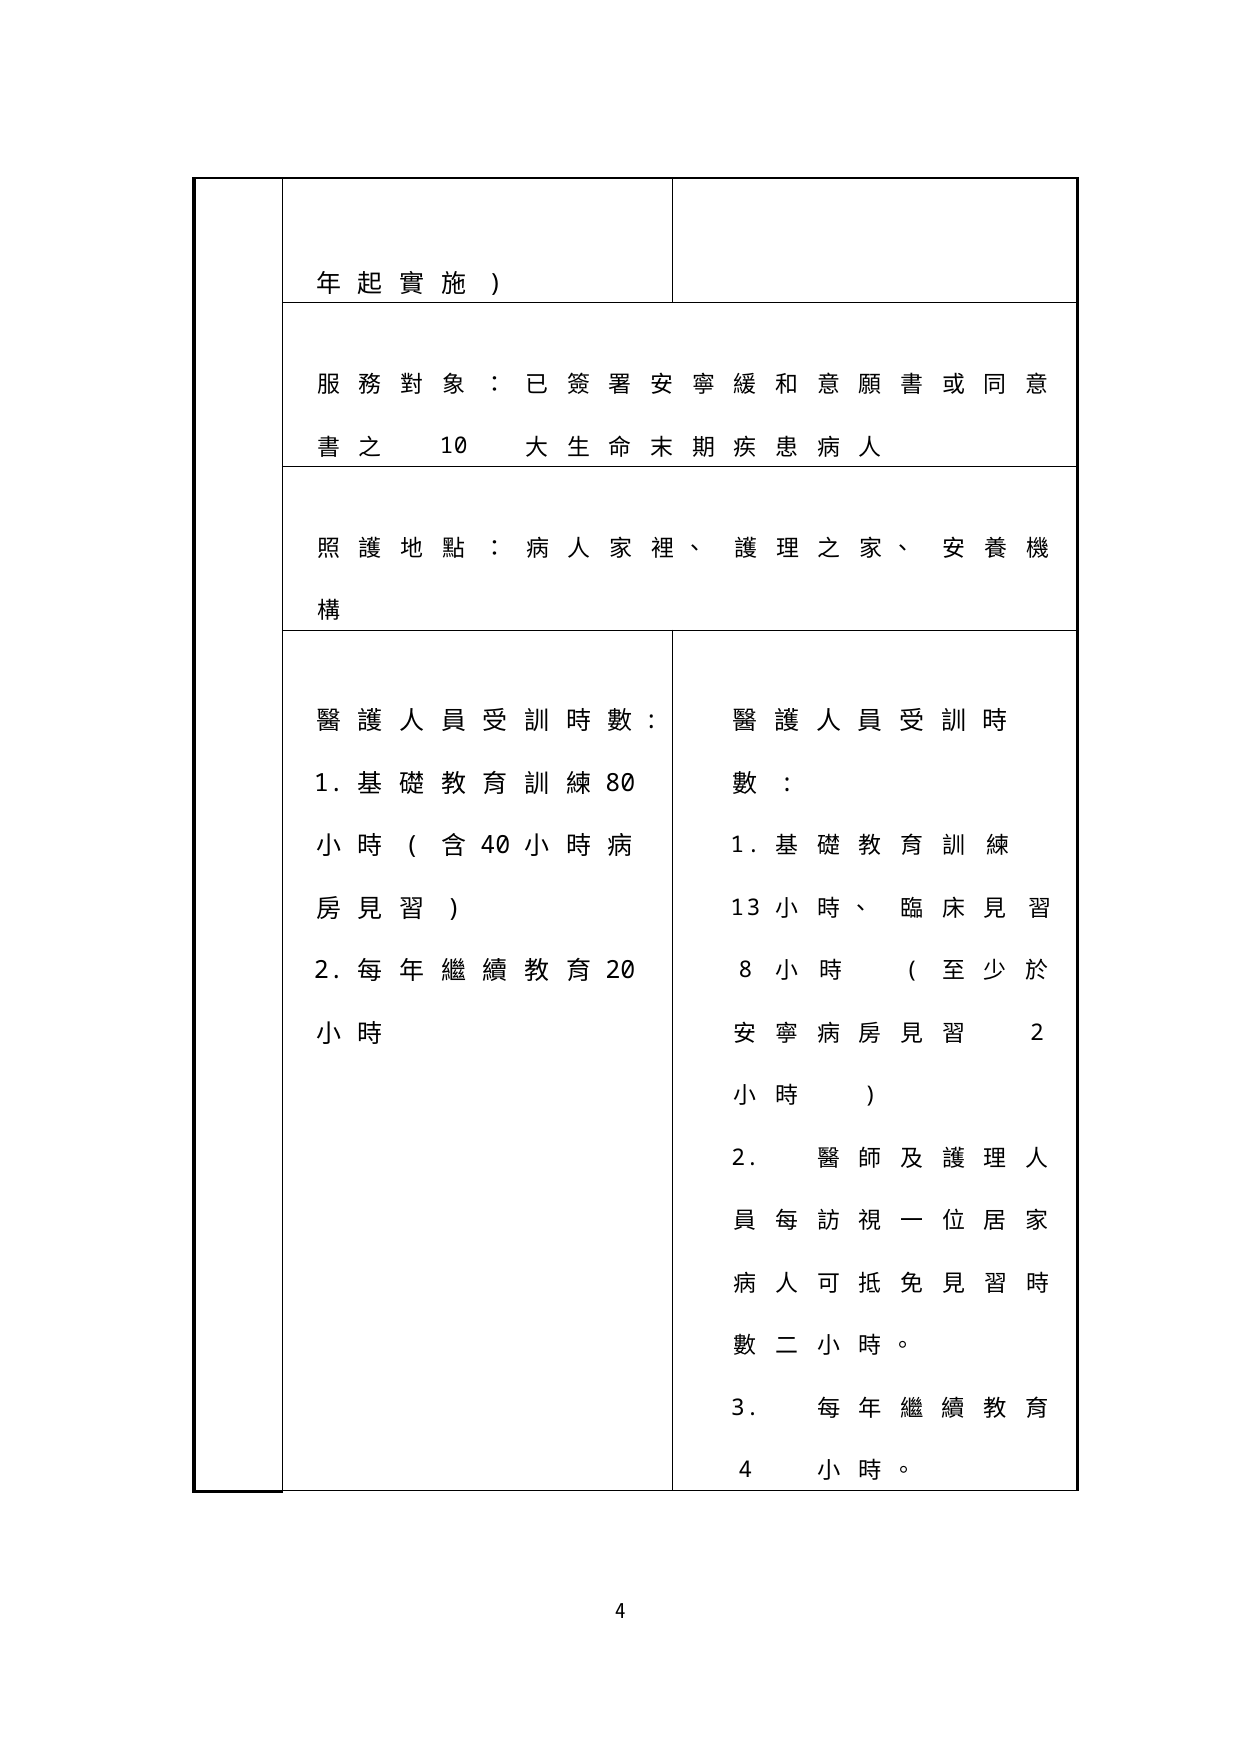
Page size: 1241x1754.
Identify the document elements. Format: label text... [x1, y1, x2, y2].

table_cell 照護地點：病人家裡、護理之家、安養機構 [283, 467, 1076, 629]
table_cell [673, 179, 1076, 302]
table_cell 服務對象：已簽署安寧緩和意願書或同意書之10大生命末期疾患病人 [283, 303, 1076, 466]
table_cell 醫護人員受訓時數: 1.基礎教育訓練80小時(含40小時病房見習) 2.每年繼續教育20小時 [283, 631, 672, 1490]
table_cell 年起實施) [283, 179, 672, 302]
table_cell 醫護人員受訓時數: 1.基礎教育訓練13小時、臨床見習8小時(至少於安寧病房見習2小時) 2.醫師及護理人員每訪視一位居家病人可抵免見習時數二小時。 3.每年繼續教育4小時。 [673, 631, 1076, 1490]
table_cell [196, 179, 282, 1490]
